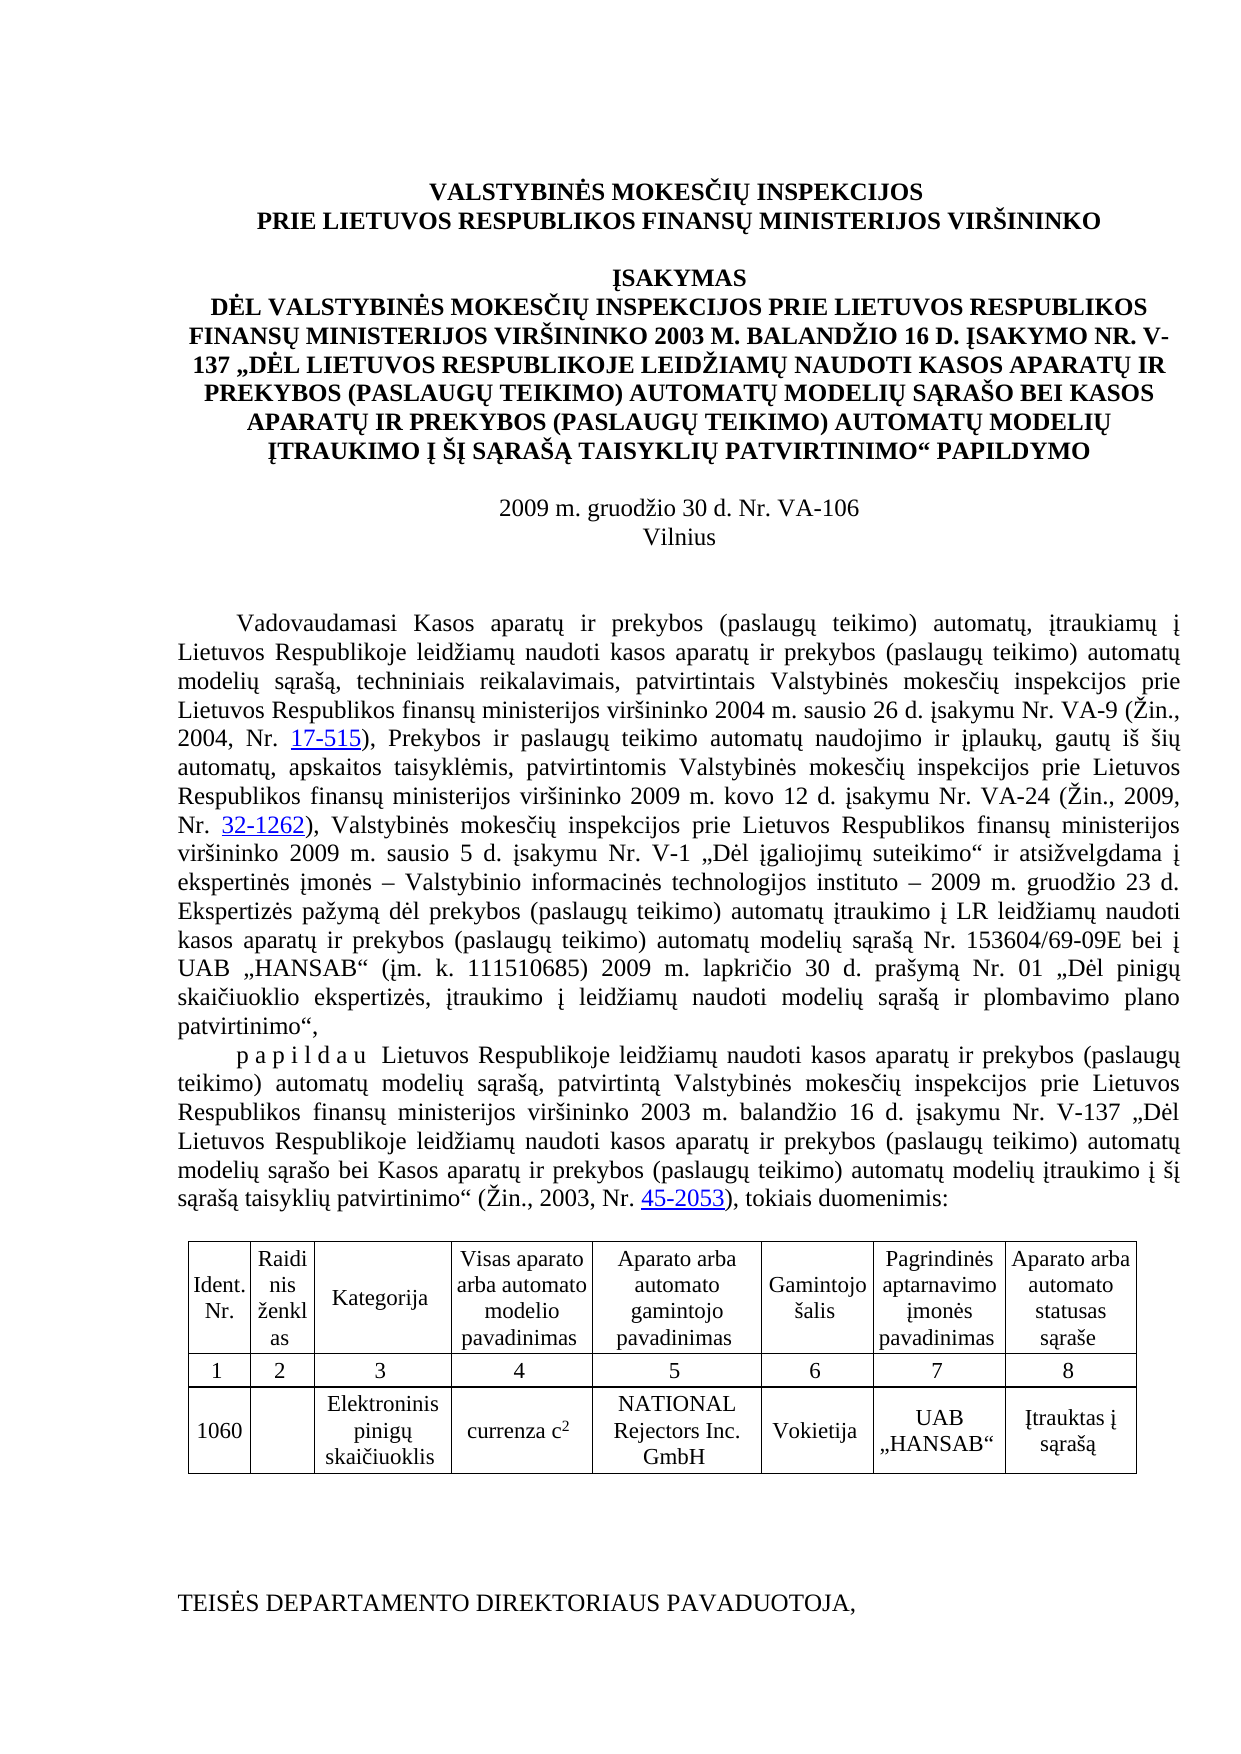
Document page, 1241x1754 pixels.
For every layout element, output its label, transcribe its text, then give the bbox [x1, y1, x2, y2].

text Vilnius [177, 522, 1181, 551]
table_header Gamintojo šalis [762, 1242, 873, 1353]
table_cell 7 [874, 1354, 1005, 1386]
table_cell 2 [251, 1354, 314, 1386]
table_header Aparato arba automato statusas sąraše [1006, 1242, 1136, 1353]
table_cell 5 [593, 1354, 761, 1386]
table_cell [251, 1388, 314, 1472]
text DĖL VALSTYBINĖS MOKESČIŲ INSPEKCIJOS PRIE LIETUVOS RESPUBLIKOS FINANSŲ MINISTERIJOS VIRŠININKO 2003 M. BALANDŽIO 16 D. ĮSAKYMO Nr. V-137 „DĖL LIETUVOS RESPUBLIKOJE LEIDŽIAMŲ NAUDOTI KASOS APARATŲ IR PREKYBOS (PASLAUGŲ TEIKIMO) AUTOMATŲ MODELIŲ SĄRAŠO BEI KASOS APARATŲ IR PREKYBOS (PASLAUGŲ TEIKIMO) AUTOMATŲ MODELIŲ ĮTRAUKIMO Į ŠĮ SĄRAŠĄ TAISYKLIŲ PATVIRTINIMO“ PAPILDYMO [177, 292, 1181, 465]
text ĮSAKYMAS [177, 263, 1181, 292]
text papildau Lietuvos Respublikoje leidžiamų naudoti kasos aparatų ir prekybos (paslaugų teikimo) automatų modelių sąrašą, patvirtintą Valstybinės mokesčių inspekcijos prie Lietuvos Respublikos finansų ministerijos viršininko 2003 m. balandžio 16 d. įsakymu Nr. V-137 „Dėl Lietuvos Respublikoje leidžiamų naudoti kasos aparatų ir prekybos (paslaugų teikimo) automatų modelių sąrašo bei Kasos aparatų ir prekybos (paslaugų teikimo) automatų modelių įtraukimo į šį sąrašą taisyklių patvirtinimo“ (Žin., 2003, Nr. 45-2053), tokiais duomenimis: [177, 1040, 1181, 1212]
table_cell currenza c2 [452, 1388, 592, 1472]
table_cell 6 [762, 1354, 873, 1386]
table_cell 4 [452, 1354, 592, 1386]
table_cell 3 [315, 1354, 451, 1386]
table_cell 1060 [189, 1388, 250, 1472]
table_cell 8 [1006, 1354, 1136, 1386]
text Teisės departamento direktoriaus pavaduotoja, [177, 1588, 1181, 1617]
text VALSTYBINĖS MOKESČIŲ INSPEKCIJOS [177, 177, 1181, 206]
text 2009 m. gruodžio 30 d. Nr. VA-106 [177, 493, 1181, 522]
table_header Pagrindinės aptarnavimo įmonės pavadinimas [874, 1242, 1005, 1353]
table_cell UAB „HANSAB“ [874, 1388, 1005, 1472]
text Vadovaudamasi Kasos aparatų ir prekybos (paslaugų teikimo) automatų, įtraukiamų į Lietuvos Respublikoje leidžiamų naudoti kasos aparatų ir prekybos (paslaugų teikimo) automatų modelių sąrašą, techniniais reikalavimais, patvirtintais Valstybinės mokesčių inspekcijos prie Lietuvos Respublikos finansų ministerijos viršininko 2004 m. sausio 26 d. įsakymu Nr. VA-9 (Žin., 2004, Nr. 17-515), Prekybos ir paslaugų teikimo automatų naudojimo ir įplaukų, gautų iš šių automatų, apskaitos taisyklėmis, patvirtintomis Valstybinės mokesčių inspekcijos prie Lietuvos Respublikos finansų ministerijos viršininko 2009 m. kovo 12 d. įsakymu Nr. VA-24 (Žin., 2009, Nr. 32-1262), Valstybinės mokesčių inspekcijos prie Lietuvos Respublikos finansų ministerijos viršininko 2009 m. sausio 5 d. įsakymu Nr. V-1 „Dėl įgaliojimų suteikimo“ ir atsižvelgdama į ekspertinės įmonės – Valstybinio informacinės technologijos instituto – 2009 m. gruodžio 23 d. Ekspertizės pažymą dėl prekybos (paslaugų teikimo) automatų įtraukimo į LR leidžiamų naudoti kasos aparatų ir prekybos (paslaugų teikimo) automatų modelių sąrašą Nr. 153604/69-09E bei į UAB „HANSAB“ (įm. k. 111510685) 2009 m. lapkričio 30 d. prašymą Nr. 01 „Dėl pinigų skaičiuoklio ekspertizės, įtraukimo į leidžiamų naudoti modelių sąrašą ir plombavimo plano patvirtinimo“, [177, 608, 1181, 1040]
table_header Aparato arba automato gamintojo pavadinimas [593, 1242, 761, 1353]
table_cell Įtrauktas į sąrašą [1006, 1388, 1136, 1472]
table_header Ident. Nr. [189, 1242, 250, 1353]
table_header Visas aparato arba automato modelio pavadinimas [452, 1242, 592, 1353]
table_cell NATIONAL Rejectors Inc. GmbH [593, 1388, 761, 1472]
table_cell 1 [189, 1354, 250, 1386]
table_cell Elektroninis pinigų skaičiuoklis [315, 1388, 451, 1472]
table_header Raidinis ženklas [251, 1242, 314, 1353]
text PRIE LIETUVOS RESPUBLIKOS FINANSŲ MINISTERIJOS VIRŠININKO [177, 206, 1181, 235]
table_header Kategorija [315, 1242, 451, 1353]
table_cell Vokietija [762, 1388, 873, 1472]
